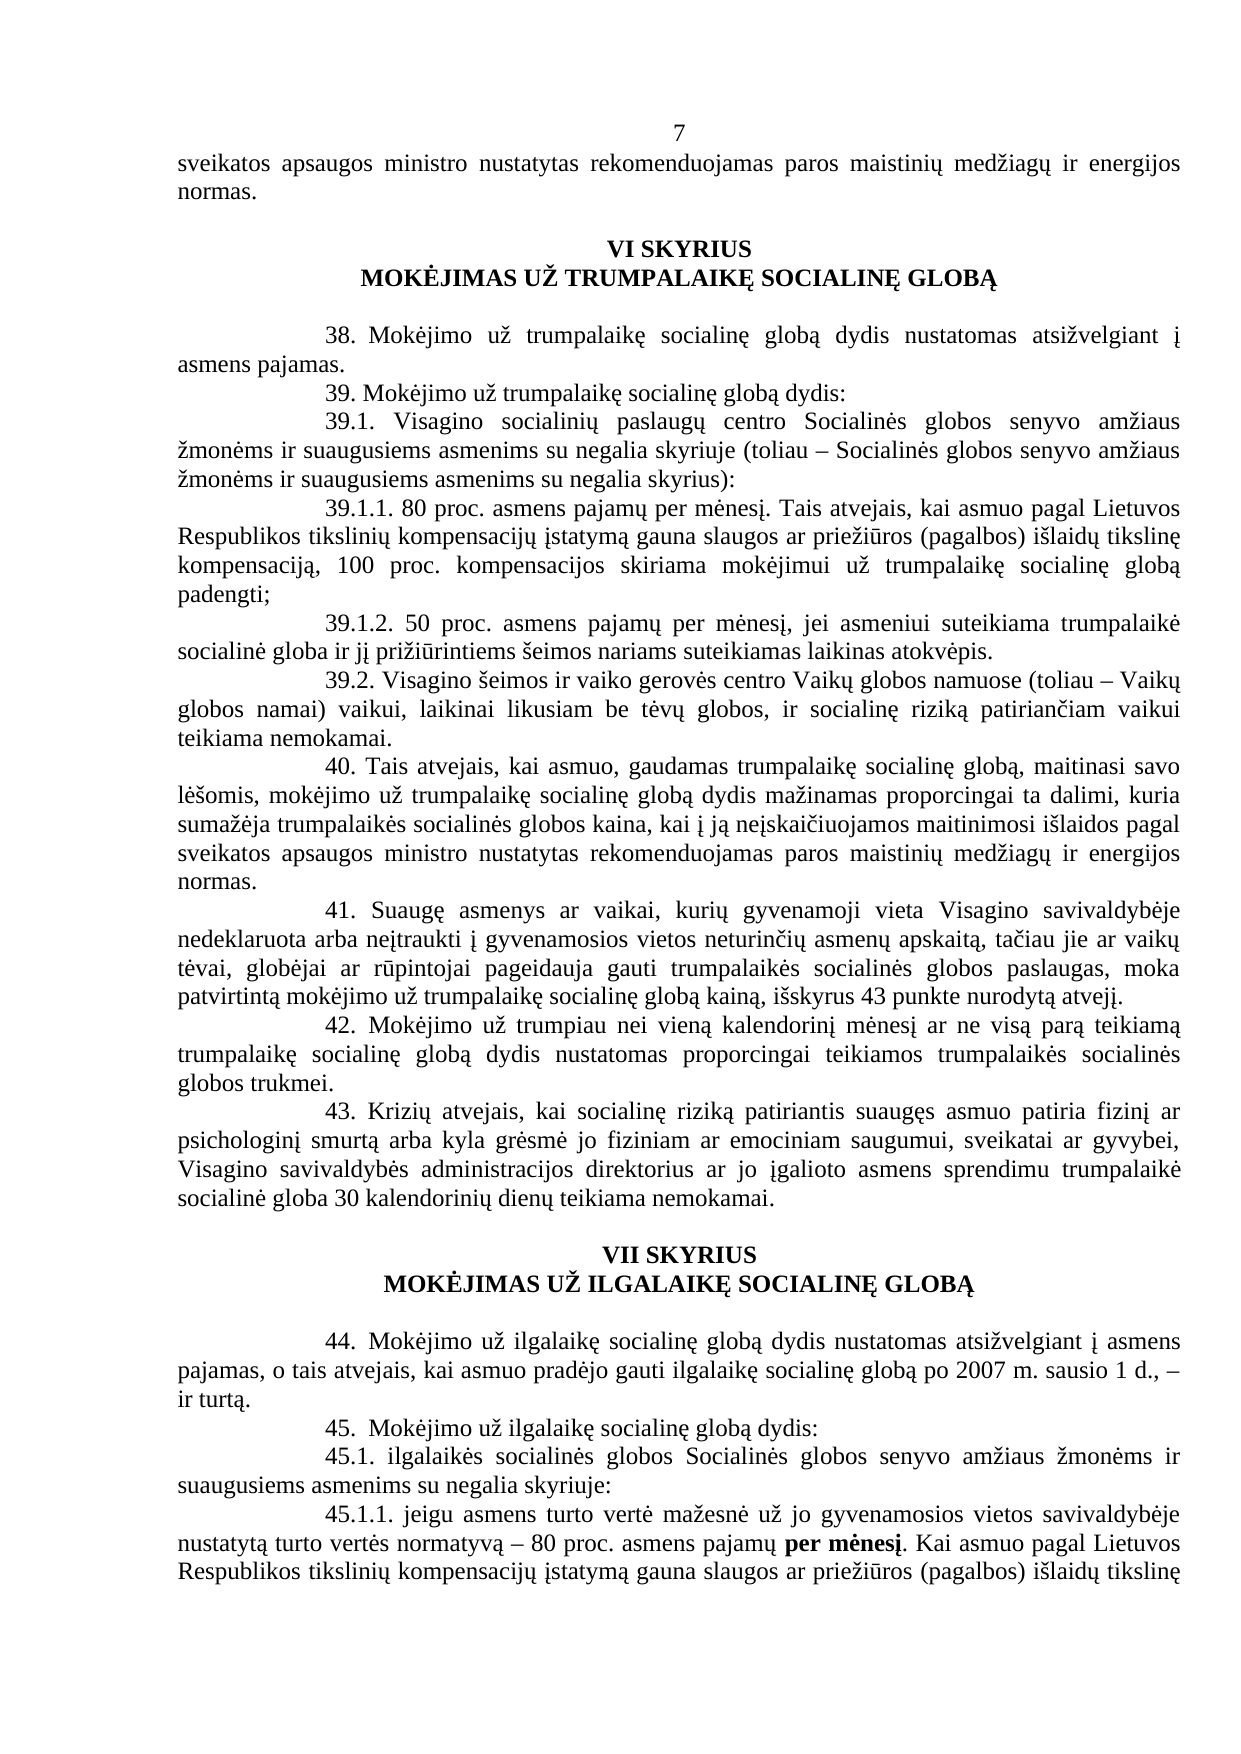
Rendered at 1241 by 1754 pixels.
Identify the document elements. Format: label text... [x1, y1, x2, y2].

text 45.1. ilgalaikės socialinės globos Socialinės globos senyvo amžiaus žmonėms ir suaugusiems asmenims su negalia skyriuje: [177, 1441, 1181, 1499]
text 44. Mokėjimo už ilgalaikę socialinę globą dydis nustatomas atsižvelgiant į asmens pajamas, o tais atvejais, kai asmuo pradėjo gauti ilgalaikę socialinę globą po 2007 m. sausio 1 d., – ir turtą. [177, 1326, 1181, 1413]
text MOKĖJIMAS UŽ ILGALAIKĘ SOCIALINĘ GLOBĄ [177, 1269, 1181, 1298]
text 45.1.1. jeigu asmens turto vertė mažesnė už jo gyvenamosios vietos savivaldybėje nustatytą turto vertės normatyvą – 80 proc. asmens pajamų per mėnesį. Kai asmuo pagal Lietuvos Respublikos tikslinių kompensacijų įstatymą gauna slaugos ar priežiūros (pagalbos) išlaidų tikslinę [177, 1499, 1181, 1585]
text sveikatos apsaugos ministro nustatytas rekomenduojamas paros maistinių medžiagų ir energijos normas. [177, 148, 1181, 205]
text 39.1.1. 80 proc. asmens pajamų per mėnesį. Tais atvejais, kai asmuo pagal Lietuvos Respublikos tikslinių kompensacijų įstatymą gauna slaugos ar priežiūros (pagalbos) išlaidų tikslinę kompensaciją, 100 proc. kompensacijos skiriama mokėjimui už trumpalaikę socialinę globą padengti; [177, 493, 1181, 608]
text 39.1. Visagino socialinių paslaugų centro Socialinės globos senyvo amžiaus žmonėms ir suaugusiems asmenims su negalia skyriuje (toliau – Socialinės globos senyvo amžiaus žmonėms ir suaugusiems asmenims su negalia skyrius): [177, 406, 1181, 493]
text 43. Krizių atvejais, kai socialinę riziką patiriantis suaugęs asmuo patiria fizinį ar psichologinį smurtą arba kyla grėsmė jo fiziniam ar emociniam saugumui, sveikatai ar gyvybei, Visagino savivaldybės administracijos direktorius ar jo įgalioto asmens sprendimu trumpalaikė socialinė globa 30 kalendorinių dienų teikiama nemokamai. [177, 1096, 1181, 1211]
text 45. Mokėjimo už ilgalaikę socialinę globą dydis: [177, 1413, 1181, 1441]
text MOKĖJIMAS UŽ TRUMPALAIKĘ SOCIALINĘ GLOBĄ [177, 263, 1181, 291]
text VII SKYRIUS [177, 1240, 1181, 1269]
text 39.1.2. 50 proc. asmens pajamų per mėnesį, jei asmeniui suteikiama trumpalaikė socialinė globa ir jį prižiūrintiems šeimos nariams suteikiamas laikinas atokvėpis. [177, 608, 1181, 665]
text 39.2. Visagino šeimos ir vaiko gerovės centro Vaikų globos namuose (toliau – Vaikų globos namai) vaikui, laikinai likusiam be tėvų globos, ir socialinę riziką patiriančiam vaikui teikiama nemokamai. [177, 665, 1181, 751]
text 38. Mokėjimo už trumpalaikę socialinę globą dydis nustatomas atsižvelgiant į asmens pajamas. [177, 320, 1181, 378]
text VI SKYRIUS [177, 234, 1181, 263]
text 40. Tais atvejais, kai asmuo, gaudamas trumpalaikę socialinę globą, maitinasi savo lėšomis, mokėjimo už trumpalaikę socialinę globą dydis mažinamas proporcingai ta dalimi, kuria sumažėja trumpalaikės socialinės globos kaina, kai į ją neįskaičiuojamos maitinimosi išlaidos pagal sveikatos apsaugos ministro nustatytas rekomenduojamas paros maistinių medžiagų ir energijos normas. [177, 751, 1181, 895]
text 41. Suaugę asmenys ar vaikai, kurių gyvenamoji vieta Visagino savivaldybėje nedeklaruota arba neįtraukti į gyvenamosios vietos neturinčių asmenų apskaitą, tačiau jie ar vaikų tėvai, globėjai ar rūpintojai pageidauja gauti trumpalaikės socialinės globos paslaugas, moka patvirtintą mokėjimo už trumpalaikę socialinę globą kainą, išskyrus 43 punkte nurodytą atvejį. [177, 895, 1181, 1010]
text 39. Mokėjimo už trumpalaikę socialinę globą dydis: [177, 378, 1181, 406]
text 42. Mokėjimo už trumpiau nei vieną kalendorinį mėnesį ar ne visą parą teikiamą trumpalaikę socialinę globą dydis nustatomas proporcingai teikiamos trumpalaikės socialinės globos trukmei. [177, 1010, 1181, 1096]
